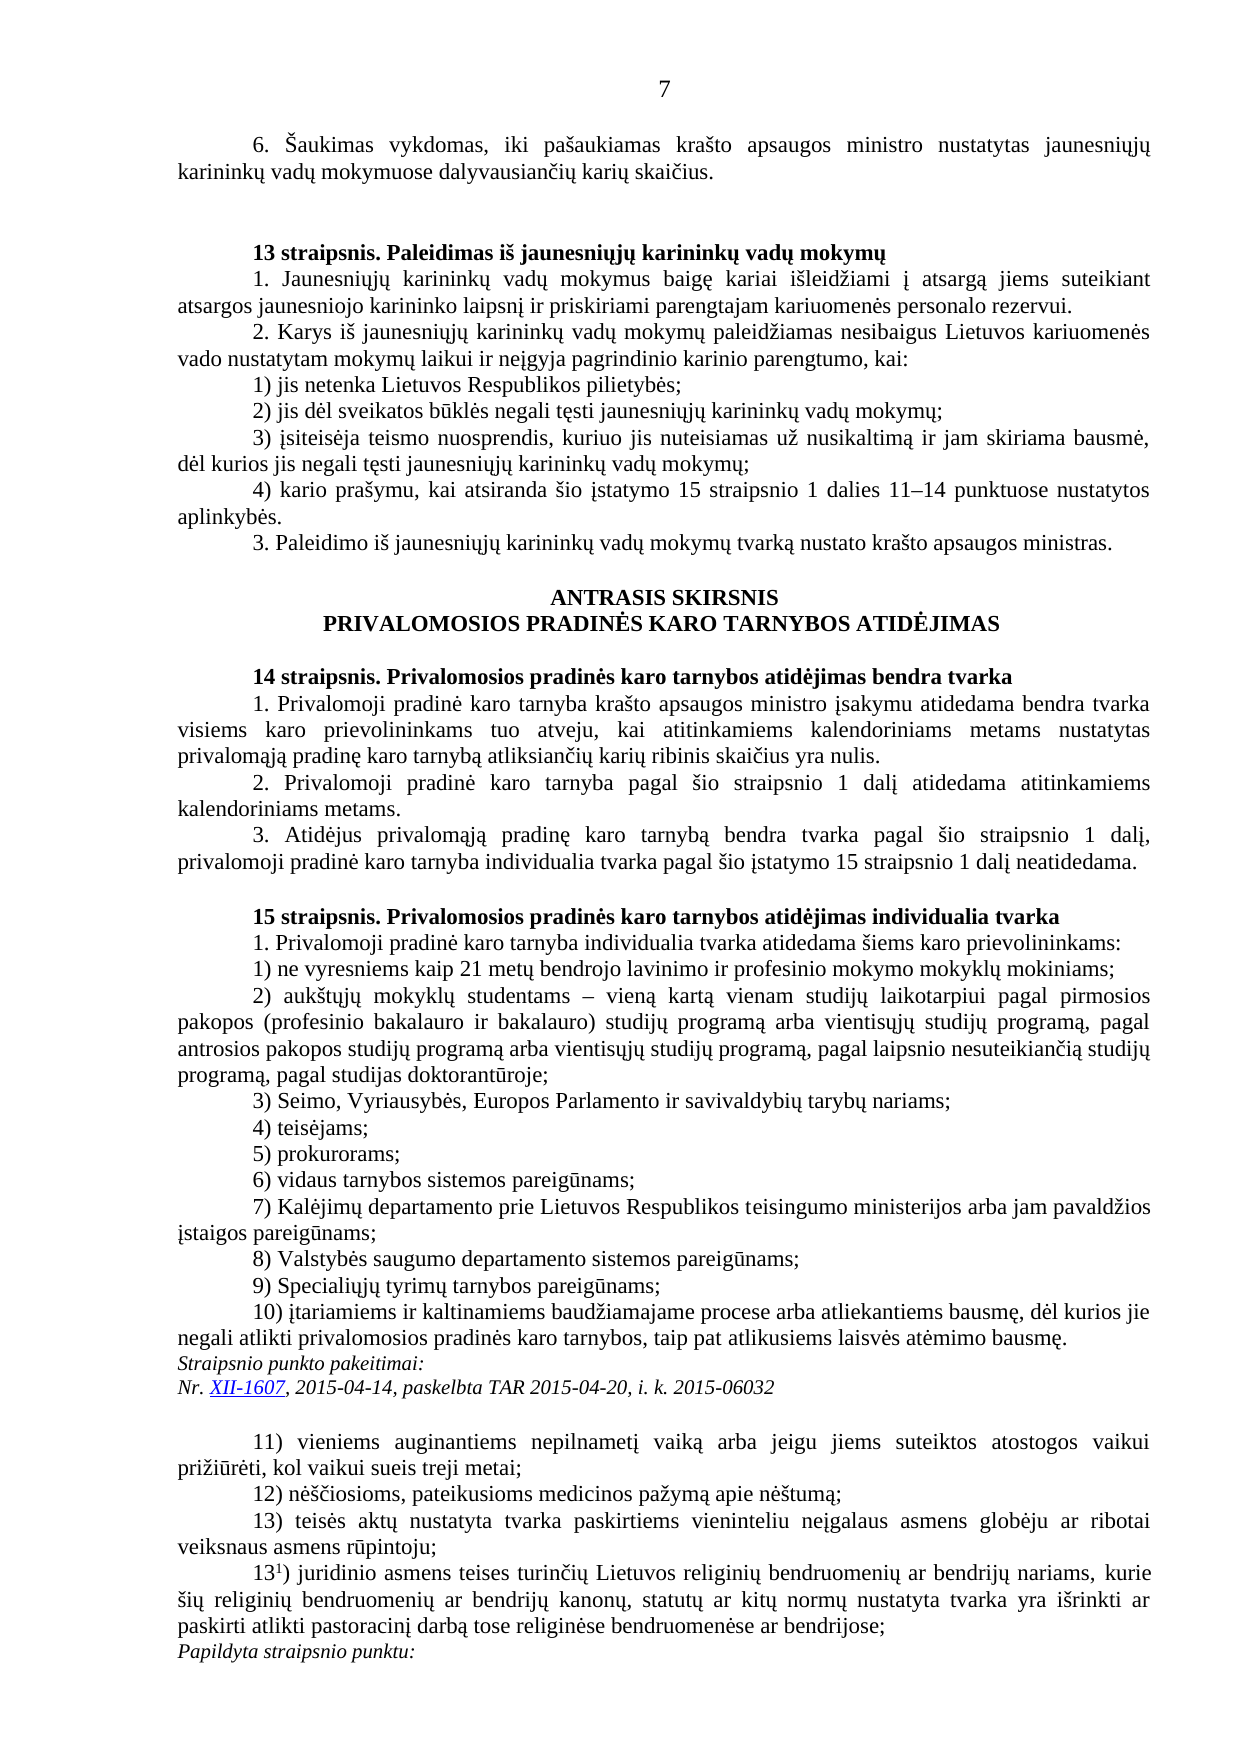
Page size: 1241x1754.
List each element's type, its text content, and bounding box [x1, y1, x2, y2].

text 1. Privalomoji pradinė karo tarnyba individualia tvarka atidedama šiems karo prievolininkams: [177, 929, 1152, 956]
text 4) teisėjams; [177, 1114, 1152, 1140]
text 1. Jaunesniųjų karininkų vadų mokymus baigę kariai išleidžiami į atsargą jiems suteikiant atsargos jaunesniojo karininko laipsnį ir priskiriami parengtajam kariuomenės personalo rezervui. [177, 266, 1152, 318]
text ANTRASIS SKIRSNIS [177, 584, 1152, 611]
text 6) vidaus tarnybos sistemos pareigūnams; [177, 1166, 1152, 1193]
text 13) teisės aktų nustatyta tvarka paskirtiems vieninteliu neįgalaus asmens globėju ar ribotai veiksnaus asmens rūpintoju; [177, 1507, 1152, 1559]
text 12) nėščiosioms, pateikusioms medicinos pažymą apie nėštumą; [177, 1480, 1152, 1507]
text 13 straipsnis. Paleidimas iš jaunesniųjų karininkų vadų mokymų [177, 239, 1152, 266]
text 3. Atidėjus privalomąją pradinę karo tarnybą bendra tvarka pagal šio straipsnio 1 dalį, privalomoji pradinė karo tarnyba individualia tvarka pagal šio įstatymo 15 straipsnio 1 dalį neatidedama. [177, 821, 1152, 874]
text 1) jis netenka Lietuvos Respublikos pilietybės; [177, 371, 1152, 397]
text PRIVALOMOSIOS PRADINĖS KARO TARNYBOS ATIDĖJIMAS [177, 611, 1152, 637]
text 14 straipsnis. Privalomosios pradinės karo tarnybos atidėjimas bendra tvarka [177, 663, 1152, 689]
text 1. Privalomoji pradinė karo tarnyba krašto apsaugos ministro įsakymu atidedama bendra tvarka visiems karo prievolininkams tuo atveju, kai atitinkamiems kalendoriniams metams nustatytas privalomąją pradinę karo tarnybą atliksiančių karių ribinis skaičius yra nulis. [177, 689, 1152, 769]
text Papildyta straipsnio punktu: [177, 1638, 1152, 1663]
text 3) Seimo, Vyriausybės, Europos Parlamento ir savivaldybių tarybų nariams; [177, 1087, 1152, 1114]
text 7) Kalėjimų departamento prie Lietuvos Respublikos teisingumo ministerijos arba jam pavaldžios įstaigos pareigūnams; [177, 1193, 1152, 1245]
text 2) jis dėl sveikatos būklės negali tęsti jaunesniųjų karininkų vadų mokymų; [177, 397, 1152, 424]
text 9) Specialiųjų tyrimų tarnybos pareigūnams; [177, 1272, 1152, 1298]
text 11) vieniems auginantiems nepilnametį vaiką arba jeigu jiems suteiktos atostogos vaikui prižiūrėti, kol vaikui sueis treji metai; [177, 1428, 1152, 1480]
text 10) įtariamiems ir kaltinamiems baudžiamajame procese arba atliekantiems bausmę, dėl kurios jie negali atlikti privalomosios pradinės karo tarnybos, taip pat atlikusiems laisvės atėmimo bausmę. [177, 1298, 1152, 1351]
text 6. Šaukimas vykdomas, iki pašaukiamas krašto apsaugos ministro nustatytas jaunesniųjų karininkų vadų mokymuose dalyvausiančių karių skaičius. [177, 131, 1152, 184]
text 131) juridinio asmens teises turinčių Lietuvos religinių bendruomenių ar bendrijų nariams, kurie šių religinių bendruomenių ar bendrijų kanonų, statutų ar kitų normų nustatyta tvarka yra išrinkti ar paskirti atlikti pastoracinį darbą tose religinėse bendruomenėse ar bendrijose; [177, 1559, 1152, 1638]
text 3. Paleidimo iš jaunesniųjų karininkų vadų mokymų tvarką nustato krašto apsaugos ministras. [177, 529, 1152, 555]
text 8) Valstybės saugumo departamento sistemos pareigūnams; [177, 1245, 1152, 1272]
text 15 straipsnis. Privalomosios pradinės karo tarnybos atidėjimas individualia tvarka [252, 903, 1152, 929]
text Straipsnio punkto pakeitimai: [177, 1351, 1152, 1375]
text 4) kario prašymu, kai atsiranda šio įstatymo 15 straipsnio 1 dalies 11–14 punktuose nustatytos aplinkybės. [177, 476, 1152, 529]
text 2. Karys iš jaunesniųjų karininkų vadų mokymų paleidžiamas nesibaigus Lietuvos kariuomenės vado nustatytam mokymų laikui ir neįgyja pagrindinio karinio parengtumo, kai: [177, 318, 1152, 371]
text 2) aukštųjų mokyklų studentams – vieną kartą vienam studijų laikotarpiui pagal pirmosios pakopos (profesinio bakalauro ir bakalauro) studijų programą arba vientisųjų studijų programą, pagal antrosios pakopos studijų programą arba vientisųjų studijų programą, pagal laipsnio nesuteikiančią studijų programą, pagal studijas doktorantūroje; [177, 982, 1152, 1087]
text 5) prokurorams; [177, 1140, 1152, 1166]
text 1) ne vyresniems kaip 21 metų bendrojo lavinimo ir profesinio mokymo mokyklų mokiniams; [177, 956, 1152, 982]
text 3) įsiteisėja teismo nuosprendis, kuriuo jis nuteisiamas už nusikaltimą ir jam skiriama bausmė, dėl kurios jis negali tęsti jaunesniųjų karininkų vadų mokymų; [177, 424, 1152, 476]
text Nr. XII-1607, 2015-04-14, paskelbta TAR 2015-04-20, i. k. 2015-06032 [177, 1375, 1152, 1399]
text 2. Privalomoji pradinė karo tarnyba pagal šio straipsnio 1 dalį atidedama atitinkamiems kalendoriniams metams. [177, 769, 1152, 821]
